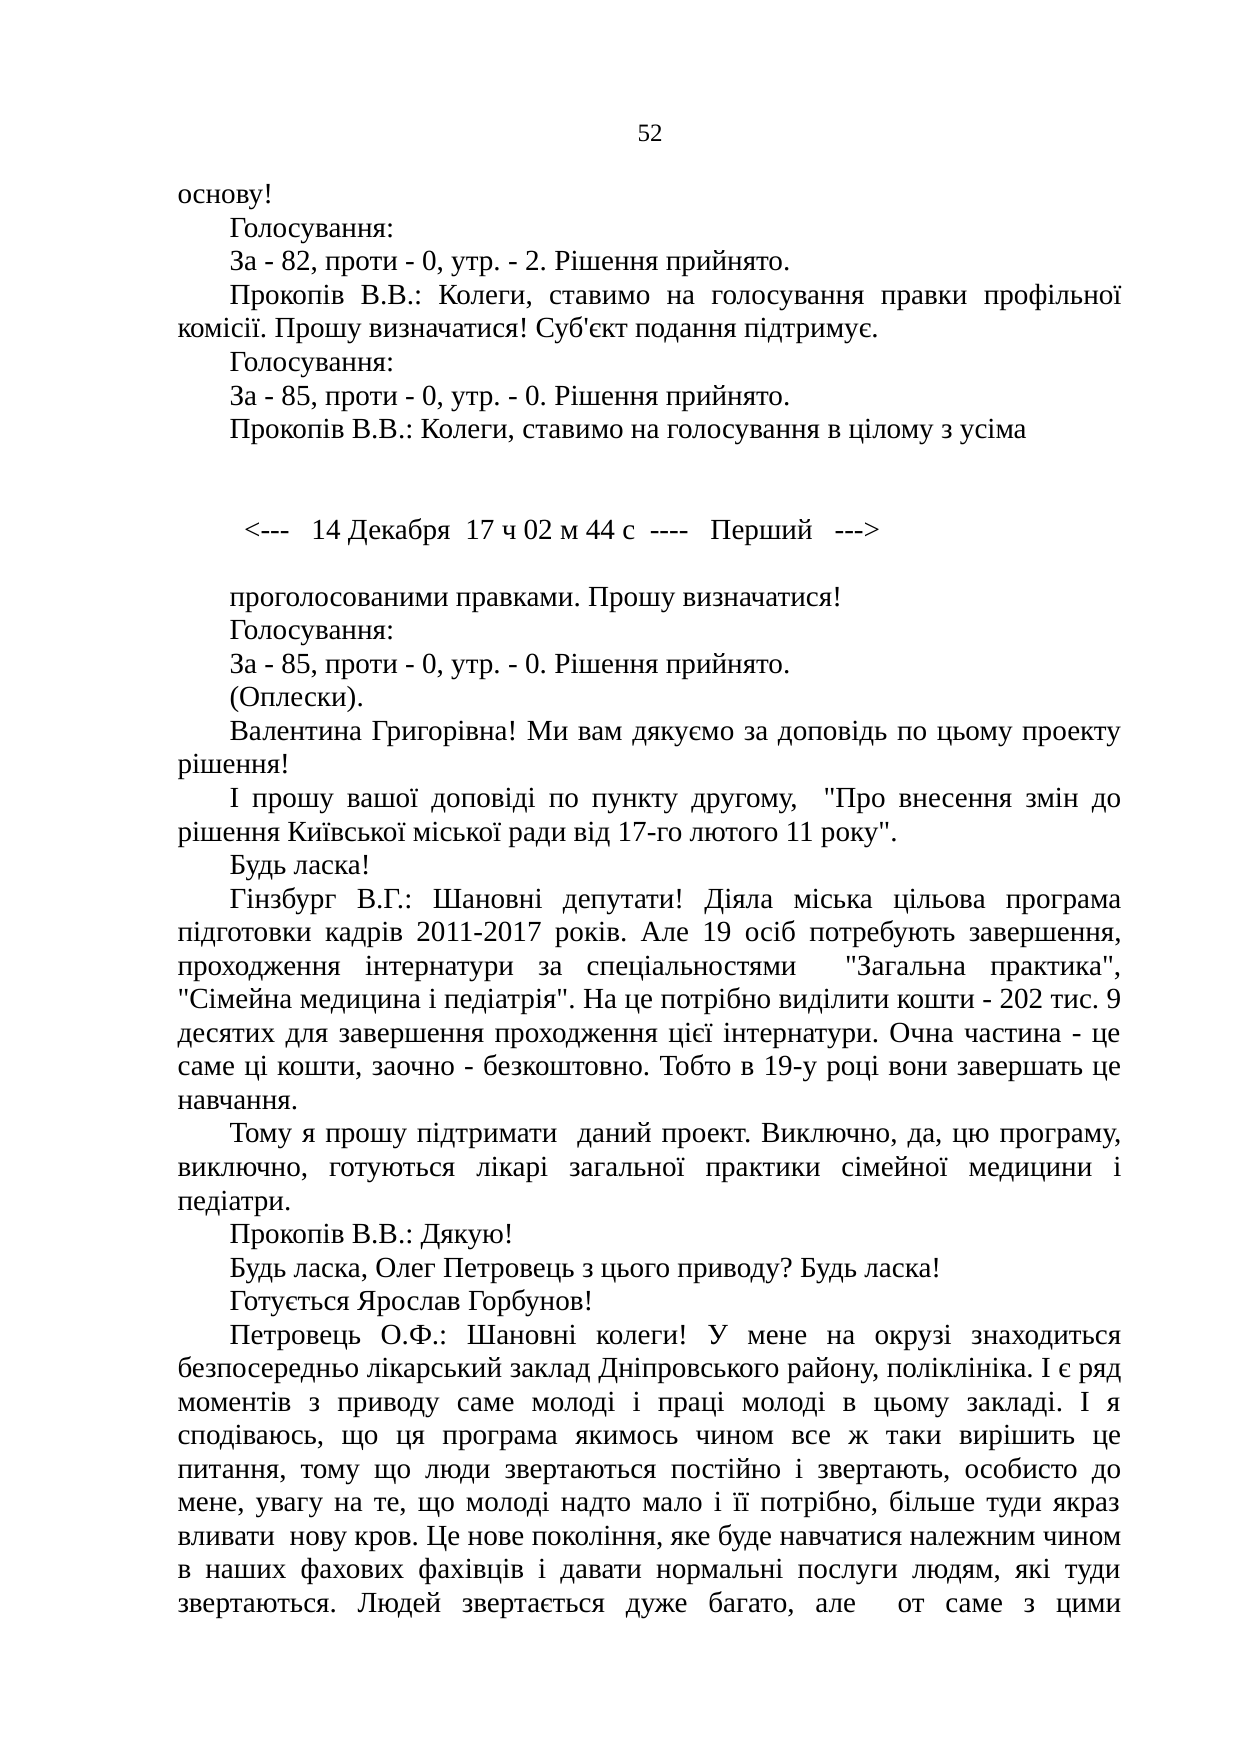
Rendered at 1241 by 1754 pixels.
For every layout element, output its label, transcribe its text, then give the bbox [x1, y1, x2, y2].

text <--- 14 Декабря 17 ч 02 м 44 с ---- Перший ---> [177, 512, 1122, 545]
text Голосування: [177, 344, 1122, 378]
text Будь ласка! [177, 847, 1122, 881]
text Прокопів В.В.: Колеги, ставимо на голосування правки профільної комісії. Прошу визначатися! Суб'єкт подання підтримує. [177, 277, 1122, 344]
text Прокопів В.В.: Колеги, ставимо на голосування в цілому з усіма [177, 411, 1122, 445]
text Голосування: [177, 210, 1122, 243]
text Готується Ярослав Горбунов! [177, 1283, 1122, 1317]
text проголосованими правками. Прошу визначатися! [177, 579, 1122, 612]
text Голосування: [177, 612, 1122, 646]
text Петровець О.Ф.: Шановні колеги! У мене на окрузі знаходиться безпосередньо лікарський заклад Дніпровського району, поліклініка. І є ряд моментів з приводу саме молоді і праці молоді в цьому закладі. І я сподіваюсь, що ця програма якимось чином все ж таки вирішить це питання, тому що люди звертаються постійно і звертають, особисто до мене, увагу на те, що молоді надто мало і її потрібно, більше туди якраз вливати нову кров. Це нове покоління, яке буде навчатися належним чином в наших фахових фахівців і давати нормальні послуги людям, які туди звертаються. Людей звертається дуже багато, але от саме з цими [177, 1317, 1122, 1619]
text Тому я прошу підтримати даний проект. Виключно, да, цю програму, виключно, готуються лікарі загальної практики сімейної медицини і педіатри. [177, 1116, 1122, 1216]
text За - 85, проти - 0, утр. - 0. Рішення прийнято. [177, 646, 1122, 679]
text І прошу вашої доповіді по пункту другому, "Про внесення змін до рішення Київської міської ради від 17-го лютого 11 року". [177, 780, 1122, 847]
text За - 82, проти - 0, утр. - 2. Рішення прийнято. [177, 243, 1122, 277]
text За - 85, проти - 0, утр. - 0. Рішення прийнято. [177, 378, 1122, 411]
text Гінзбург В.Г.: Шановні депутати! Діяла міська цільова програма підготовки кадрів 2011-2017 років. Але 19 осіб потребують завершення, проходження інтернатури за спеціальностями "Загальна практика", "Сімейна медицина і педіатрія". На це потрібно виділити кошти - 202 тис. 9 десятих для завершення проходження цієї інтернатури. Очна частина - це саме ці кошти, заочно - безкоштовно. Тобто в 19-у році вони завершать це навчання. [177, 881, 1122, 1116]
text Будь ласка, Олег Петровець з цього приводу? Будь ласка! [177, 1250, 1122, 1283]
text основу! [177, 176, 1122, 210]
text (Оплески). [177, 679, 1122, 713]
text Прокопів В.В.: Дякую! [177, 1216, 1122, 1250]
text Валентина Григорівна! Ми вам дякуємо за доповідь по цьому проекту рішення! [177, 713, 1122, 780]
